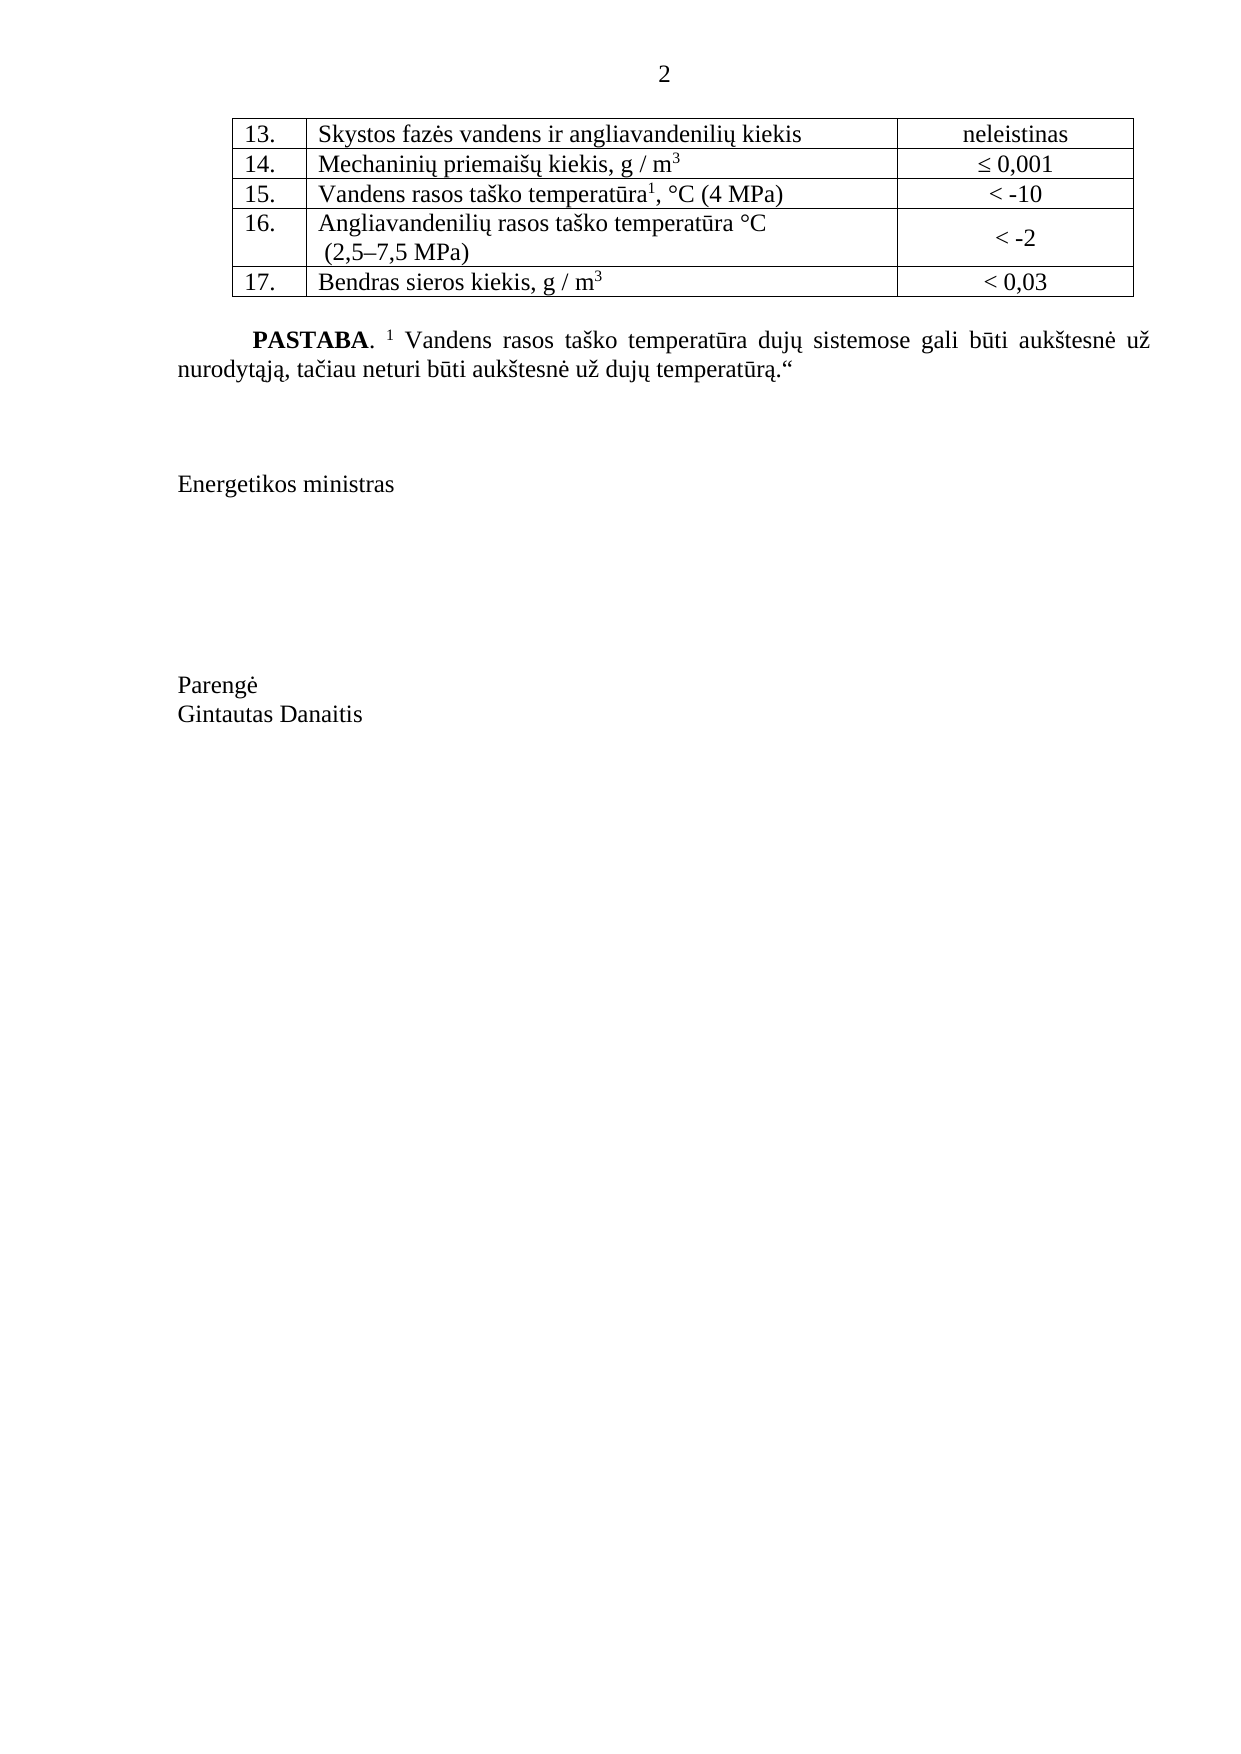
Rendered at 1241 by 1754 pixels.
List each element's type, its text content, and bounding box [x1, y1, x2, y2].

table_cell 13. [233, 119, 306, 148]
text Gintautas Danaitis [177, 699, 1152, 728]
table_cell Angliavandenilių rasos taško temperatūra °C (2,5–7,5 MPa) [307, 209, 897, 266]
table_cell neleistinas [898, 119, 1133, 148]
table_cell ≤ 0,001 [898, 149, 1133, 178]
text PASTABA. 1 Vandens rasos taško temperatūra dujų sistemose gali būti aukštesnė už nurodytąją, tačiau neturi būti aukštesnė už dujų temperatūrą.“ [177, 326, 1152, 383]
text Energetikos ministras [177, 469, 1152, 498]
table_cell 16. [233, 209, 306, 266]
table_cell 15. [233, 179, 306, 207]
table_cell Mechaninių priemaišų kiekis, g / m3 [307, 149, 897, 178]
table_cell 14. [233, 149, 306, 178]
table_cell Vandens rasos taško temperatūra1, °C (4 MPa) [307, 179, 897, 207]
table_cell ˂ 0,03 [898, 267, 1133, 296]
table_cell Bendras sieros kiekis, g / m3 [307, 267, 897, 296]
table_cell 17. [233, 267, 306, 296]
text Parengė [177, 671, 1152, 699]
table_cell Skystos fazės vandens ir angliavandenilių kiekis [307, 119, 897, 148]
table_cell ˂ -10 [898, 179, 1133, 207]
table_cell ˂ -2 [898, 209, 1133, 266]
